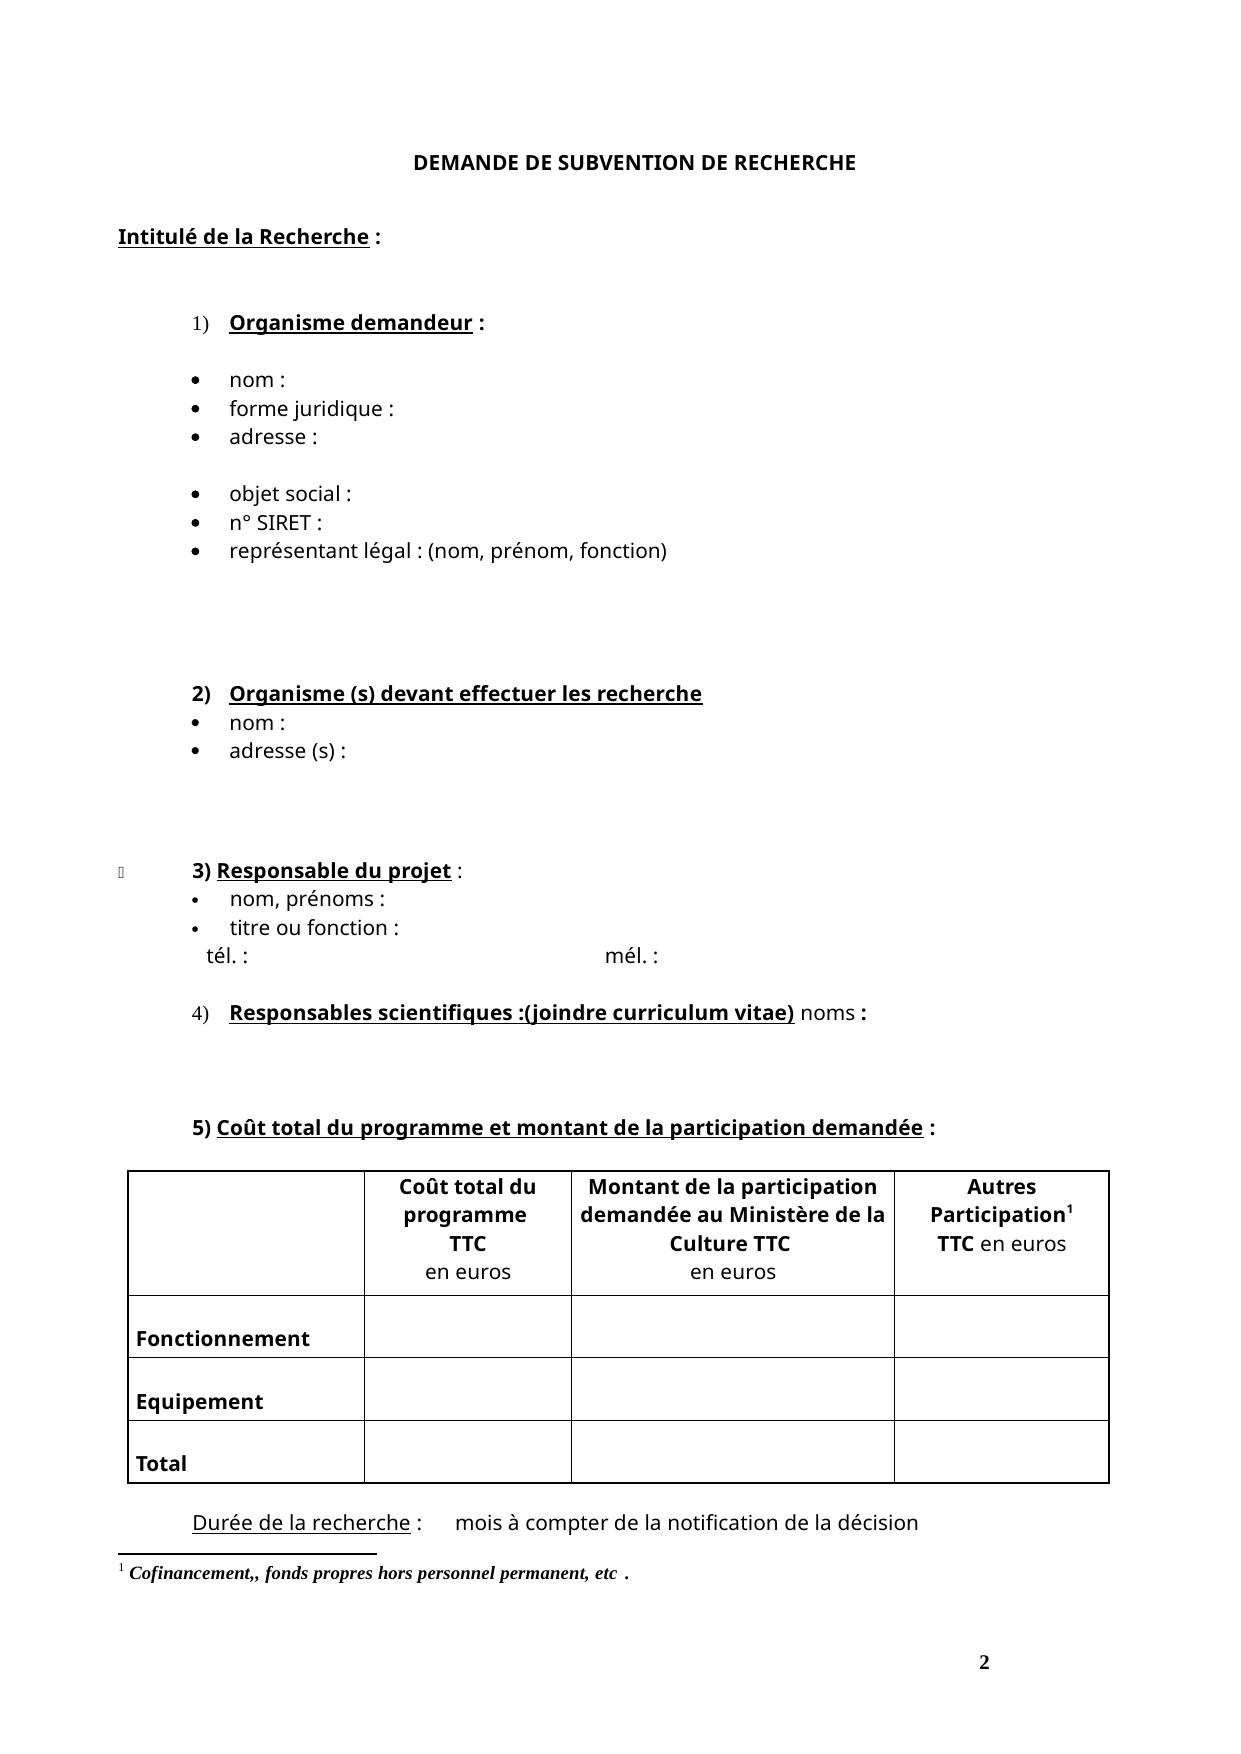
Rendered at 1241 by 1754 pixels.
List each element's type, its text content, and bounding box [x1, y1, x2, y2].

table_header [129, 1172, 364, 1294]
list Organisme demandeur : [192, 308, 1152, 336]
table_cell [365, 1296, 571, 1357]
list Responsables scientifiques :(joindre curriculum vitae) noms : [192, 998, 1152, 1027]
table_cell [365, 1358, 571, 1419]
table_header Montant de la participation demandée au Ministère de la Culture TTC en euros [572, 1172, 894, 1294]
table_cell [572, 1421, 894, 1482]
table_header Autres Participation TTC en euros [895, 1172, 1108, 1294]
list adresse (s) : [192, 736, 1152, 764]
table_cell [895, 1296, 1108, 1357]
table_cell [895, 1358, 1108, 1419]
list nom : [192, 707, 1152, 736]
text tél. : mél. : [118, 941, 1152, 970]
table_cell Fonctionnement [129, 1296, 364, 1357]
list forme juridique : [192, 393, 1152, 422]
list objet social : [192, 479, 1152, 508]
list nom : [192, 365, 1152, 393]
text Durée de la recherche : mois à compter de la notification de la décision [118, 1508, 1152, 1537]
table_cell [895, 1421, 1108, 1482]
list Organisme (s) devant effectuer les recherche [192, 679, 1152, 707]
list n° SIRET : [192, 508, 1152, 536]
table_cell [572, 1296, 894, 1357]
text DEMANDE DE SUBVENTION DE RECHERCHE [118, 148, 1152, 176]
text 5) Coût total du programme et montant de la participation demandée : [118, 1112, 1152, 1141]
text Intitulé de la Recherche : [118, 222, 1152, 251]
table_cell Equipement [129, 1358, 364, 1419]
list adresse : [192, 422, 1152, 451]
list titre ou fonction : [192, 913, 1152, 941]
table_cell Total [129, 1421, 364, 1482]
list représentant légal : (nom, prénom, fonction) [192, 536, 1152, 565]
list 3) Responsable du projet : [118, 856, 1152, 884]
table_cell [365, 1421, 571, 1482]
table_header Coût total du programme TTC en euros [365, 1172, 571, 1294]
list nom, prénoms : [192, 884, 1152, 913]
table_cell [572, 1358, 894, 1419]
